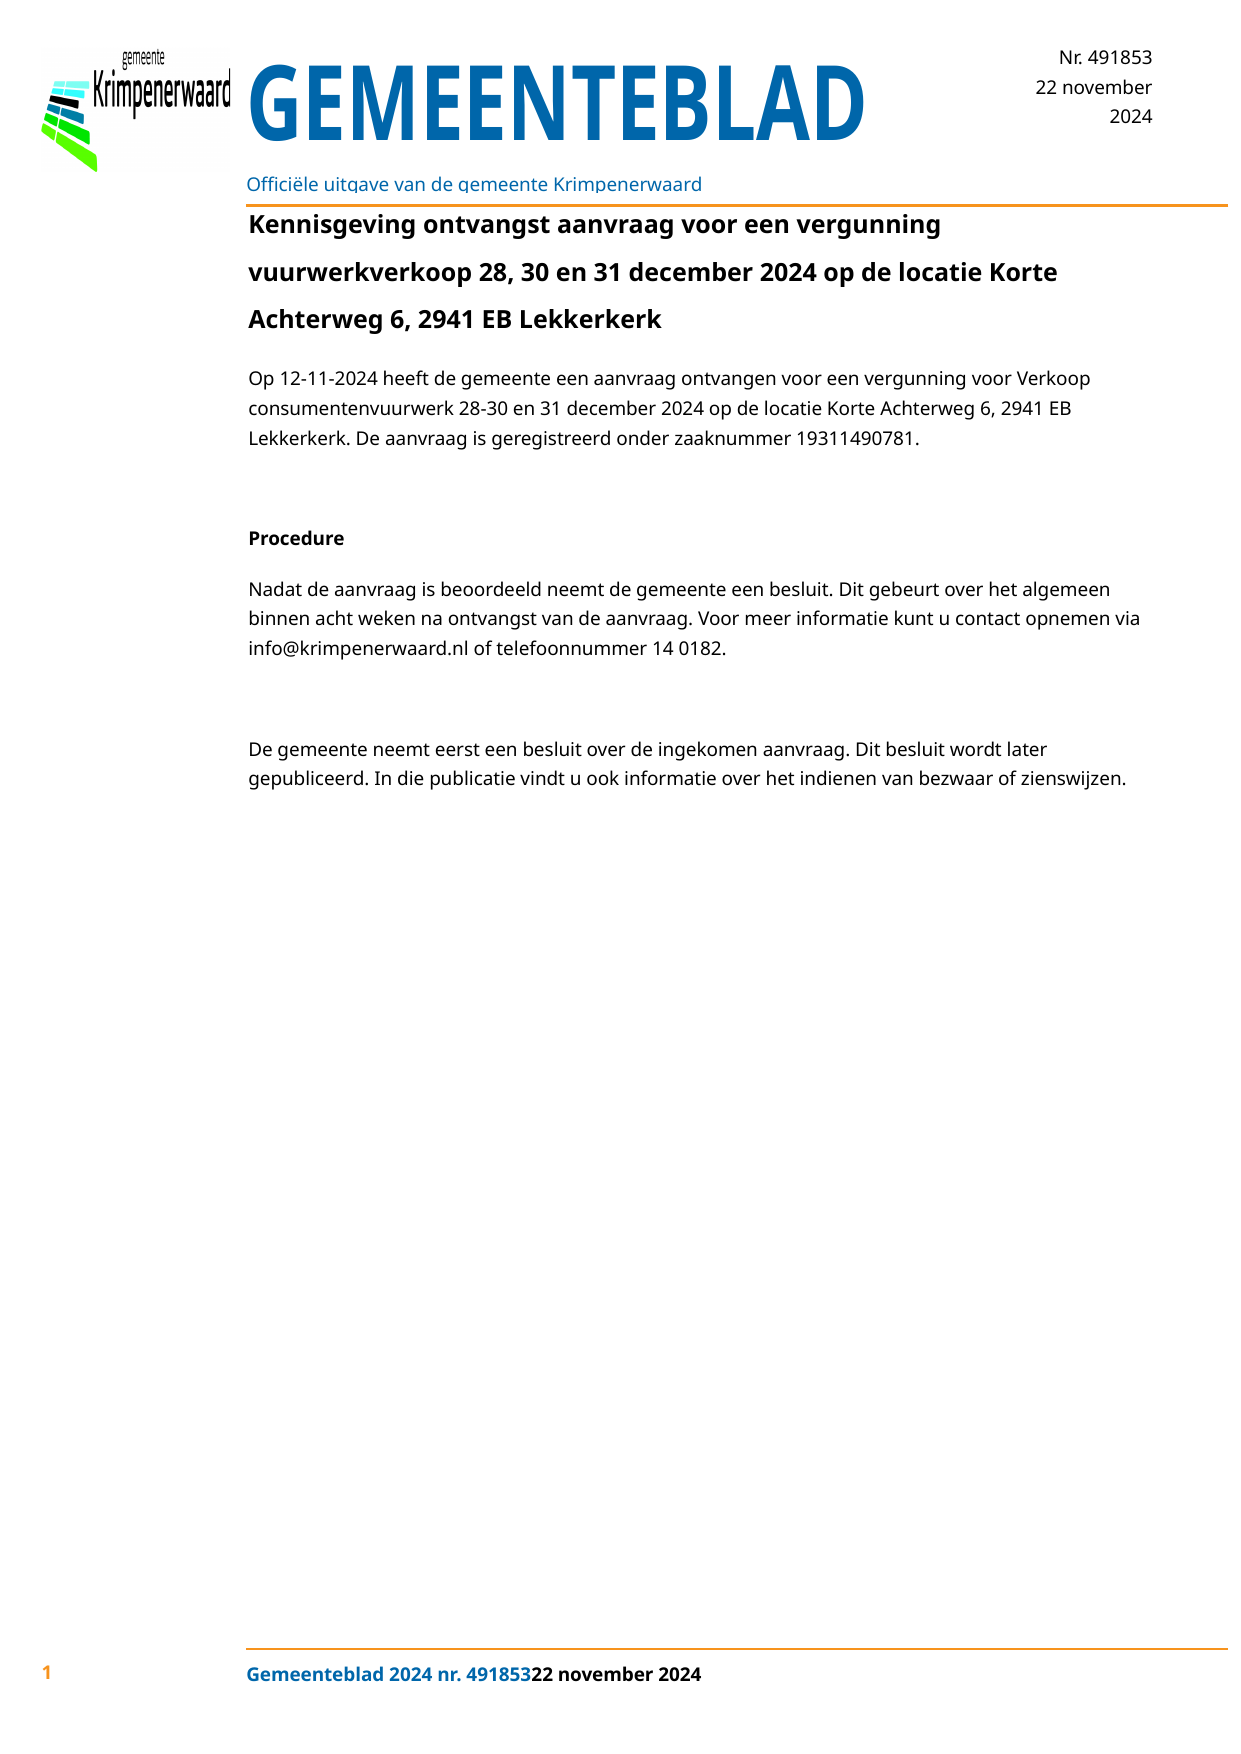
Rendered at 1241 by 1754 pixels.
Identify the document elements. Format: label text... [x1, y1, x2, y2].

text Kennisgeving ontvangst aanvraag voor een vergunning vuurwerkverkoop 28, 30 en 31 december 2024 op de locatie Korte Achterweg 6, 2941 EB Lekkerkerk [248, 207, 1152, 336]
picture [41, 47, 231, 172]
text Nadat de aanvraag is beoordeeld neemt de gemeente een besluit. Dit gebeurt over het algemeen binnen acht weken na ontvangst van de aanvraag. Voor meer informatie kunt u contact opnemen via info@krimpenerwaard.nl of telefoonnummer 14 0182. [248, 576, 1152, 661]
text Op 12-11-2024 heeft de gemeente een aanvraag ontvangen voor een vergunning voor Verkoop consumentenvuurwerk 28-30 en 31 december 2024 op de locatie Korte Achterweg 6, 2941 EB Lekkerkerk. De aanvraag is geregistreerd onder zaaknummer 19311490781. [248, 366, 1152, 450]
text Procedure [248, 526, 1152, 551]
text De gemeente neemt eerst een besluit over de ingekomen aanvraag. Dit besluit wordt later gepubliceerd. In die publicatie vindt u ook informatie over het indienen van bezwaar of zienswijzen. [248, 736, 1152, 791]
